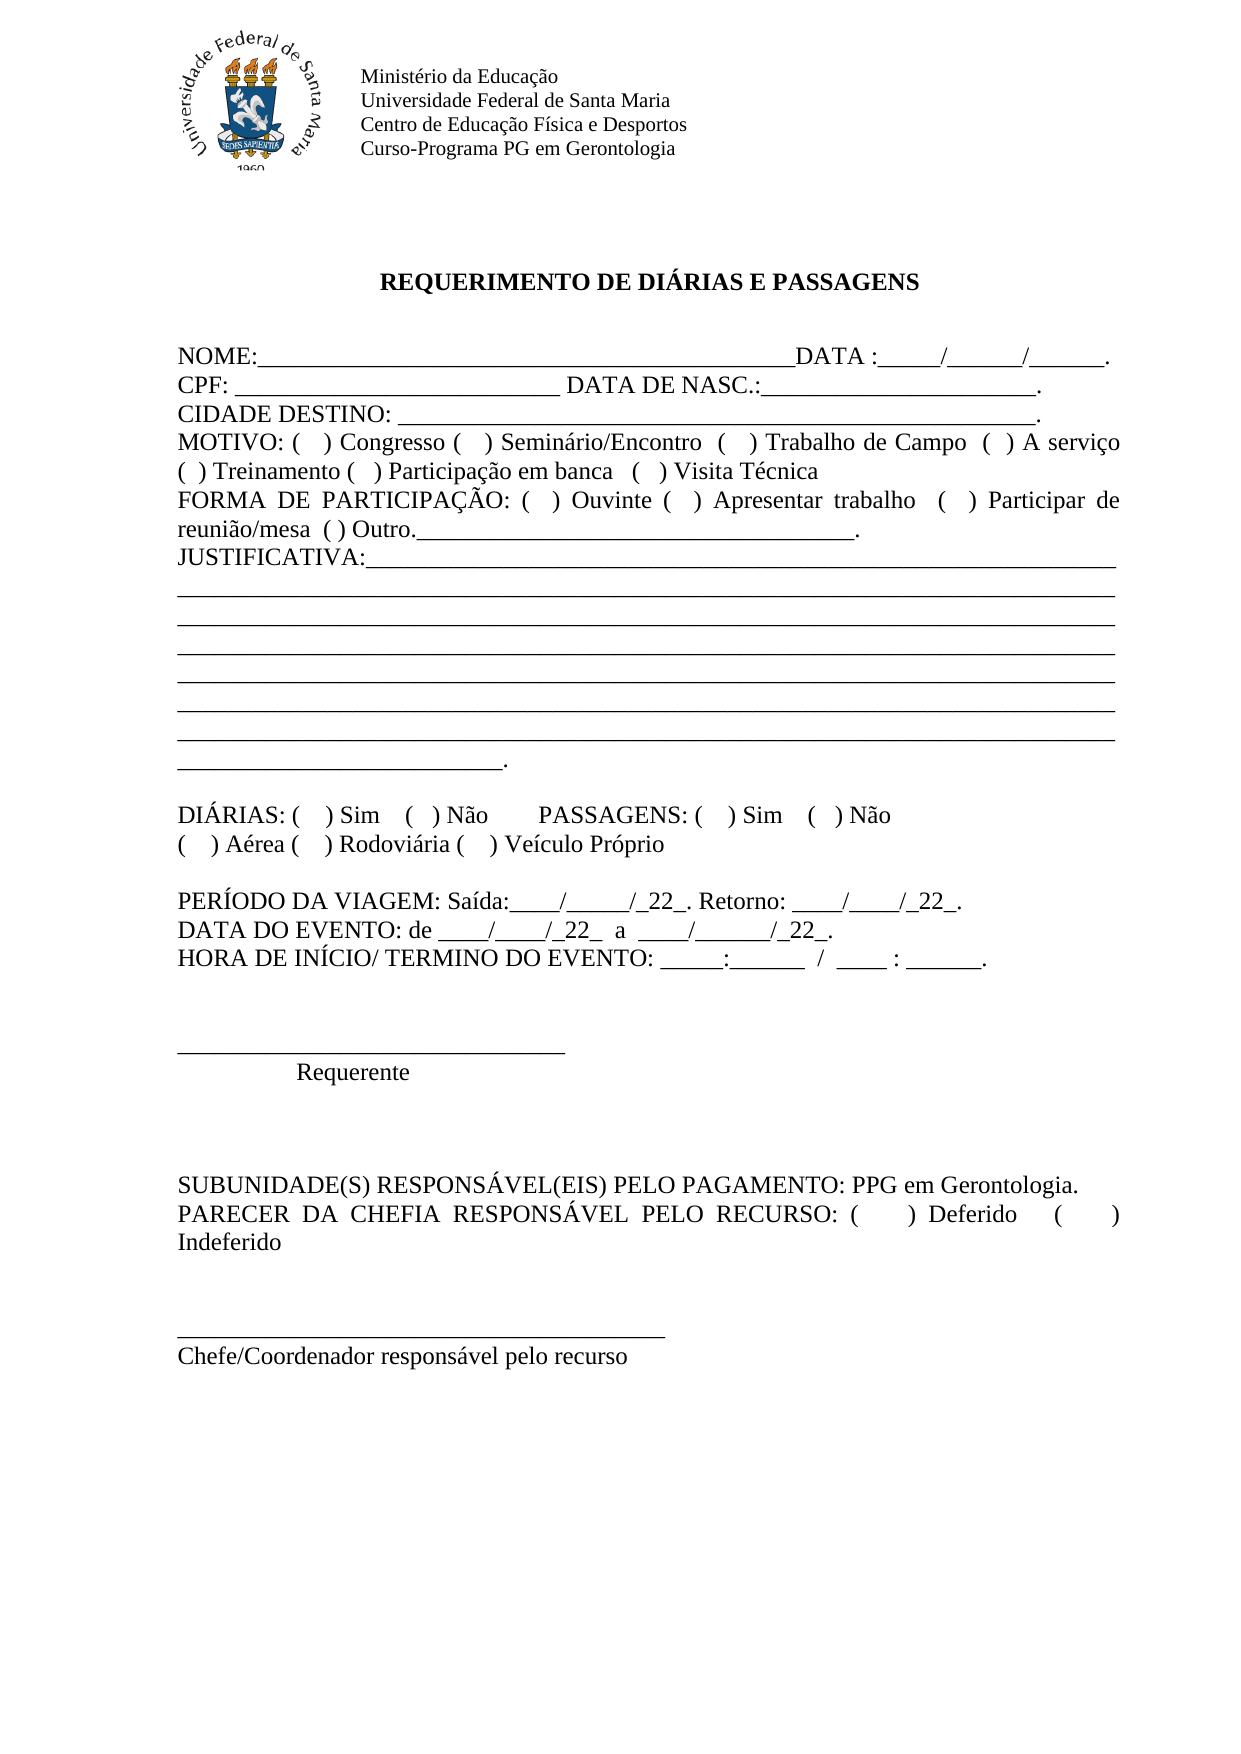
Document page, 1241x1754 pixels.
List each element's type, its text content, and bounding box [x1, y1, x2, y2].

text CPF: __________________________ DATA DE NASC.:______________________. [177, 370, 1122, 399]
picture [177, 27, 321, 171]
text Requerente [177, 1057, 1122, 1086]
text JUSTIFICATIVA:________________________________________________________________________________________________________________________________________________________________________________________________________________________________________________________________________________________________________________________________________________________________________________________________________________________________________________________________________________________________________________________________________________________. [177, 542, 1122, 772]
text ( ) Aérea ( ) Rodoviária ( ) Veículo Próprio [177, 829, 1122, 858]
text PERÍODO DA VIAGEM: Saída:____/_____/_22_. Retorno: ____/____/_22_. [177, 886, 1122, 915]
text CIDADE DESTINO: ___________________________________________________. [177, 399, 1122, 427]
text _______________________________ [177, 1028, 1122, 1057]
text Chefe/Coordenador responsável pelo recurso [177, 1341, 1122, 1370]
text MOTIVO: ( ) Congresso ( ) Seminário/Encontro ( ) Trabalho de Campo ( ) A serviço ( ) Treinamento ( ) Participação em banca ( ) Visita Técnica [177, 427, 1122, 485]
text SUBUNIDADE(S) RESPONSÁVEL(EIS) PELO PAGAMENTO: PPG em Gerontologia. [177, 1170, 1122, 1199]
text _______________________________________ [177, 1312, 1122, 1341]
text DIÁRIAS: ( ) Sim ( ) Não PASSAGENS: ( ) Sim ( ) Não [177, 801, 1122, 829]
text REQUERIMENTO DE DIÁRIAS E PASSAGENS [177, 267, 1122, 296]
text NOME:___________________________________________DATA :_____/______/______. [177, 341, 1122, 370]
text PARECER DA CHEFIA RESPONSÁVEL PELO RECURSO: ( ) Deferido ( ) Indeferido [177, 1199, 1122, 1256]
text FORMA DE PARTICIPAÇÃO: ( ) Ouvinte ( ) Apresentar trabalho ( ) Participar de reunião/mesa ( ) Outro.___________________________________. [177, 485, 1122, 542]
text DATA DO EVENTO: de ____/____/_22_ a ____/______/_22_. [177, 915, 1122, 943]
text HORA DE INÍCIO/ TERMINO DO EVENTO: _____:______ / ____ : ______. [177, 943, 1122, 972]
